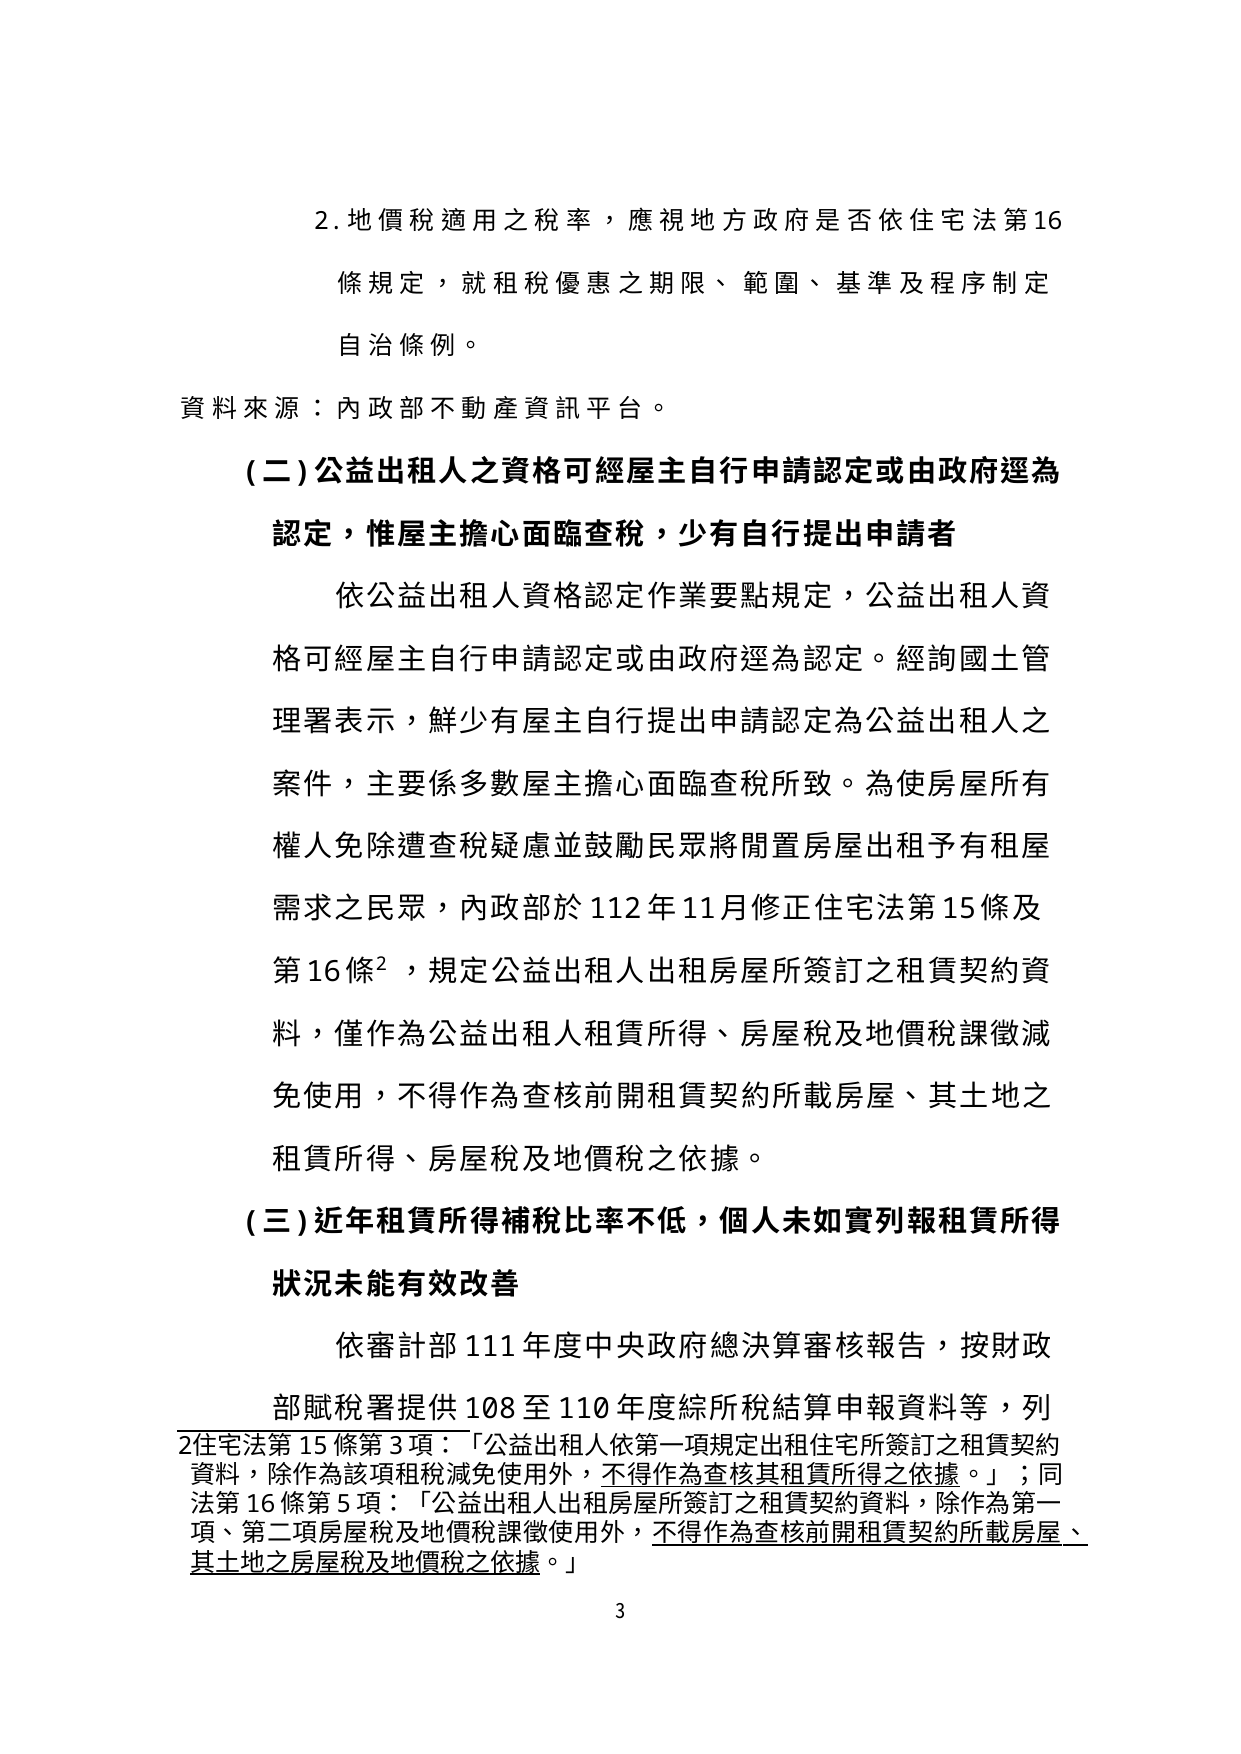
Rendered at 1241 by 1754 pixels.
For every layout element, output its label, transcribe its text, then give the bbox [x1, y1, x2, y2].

text 住宅法第15條第3項：「公益出租人依第一項規定出租住宅所簽訂之租賃契約資料，除作為該項租稅減免使用外，不得作為查核其租賃所得之依據。」；同法第16條第5項：「公益出租人出租房屋所簽訂之租賃契約資料，除作為第一項、第二項房屋稅及地價稅課徵使用外，不得作為查核前開租賃契約所載房屋、其土地之房屋稅及地價稅之依據。」 [177, 1431, 1063, 1577]
text 2.地價稅適用之稅率，應視地方政府是否依住宅法第16條規定，就租稅優惠之期限、範圍、基準及程序制定自治條例。 [303, 177, 1063, 365]
text 依審計部111年度中央政府總決算審核報告，按財政部賦稅署提供108至110年度綜所稅結算申報資料等，列 [266, 1302, 1063, 1427]
text 資料來源：內政部不動產資訊平台。 [177, 365, 1063, 427]
text (二)公益出租人之資格可經屋主自行申請認定或由政府逕為認定，惟屋主擔心面臨查稅，少有自行提出申請者 [236, 427, 1063, 552]
text (三)近年租賃所得補稅比率不低，個人未如實列報租賃所得狀況未能有效改善 [236, 1177, 1063, 1302]
text 依公益出租人資格認定作業要點規定，公益出租人資格可經屋主自行申請認定或由政府逕為認定。經詢國土管理署表示，鮮少有屋主自行提出申請認定為公益出租人之案件，主要係多數屋主擔心面臨查稅所致。為使房屋所有權人免除遭查稅疑慮並鼓勵民眾將閒置房屋出租予有租屋需求之民眾，內政部於112年11月修正住宅法第15條及第16條，規定公益出租人出租房屋所簽訂之租賃契約資料，僅作為公益出租人租賃所得、房屋稅及地價稅課徵減免使用，不得作為查核前開租賃契約所載房屋、其土地之租賃所得、房屋稅及地價稅之依據。 [266, 552, 1063, 1177]
